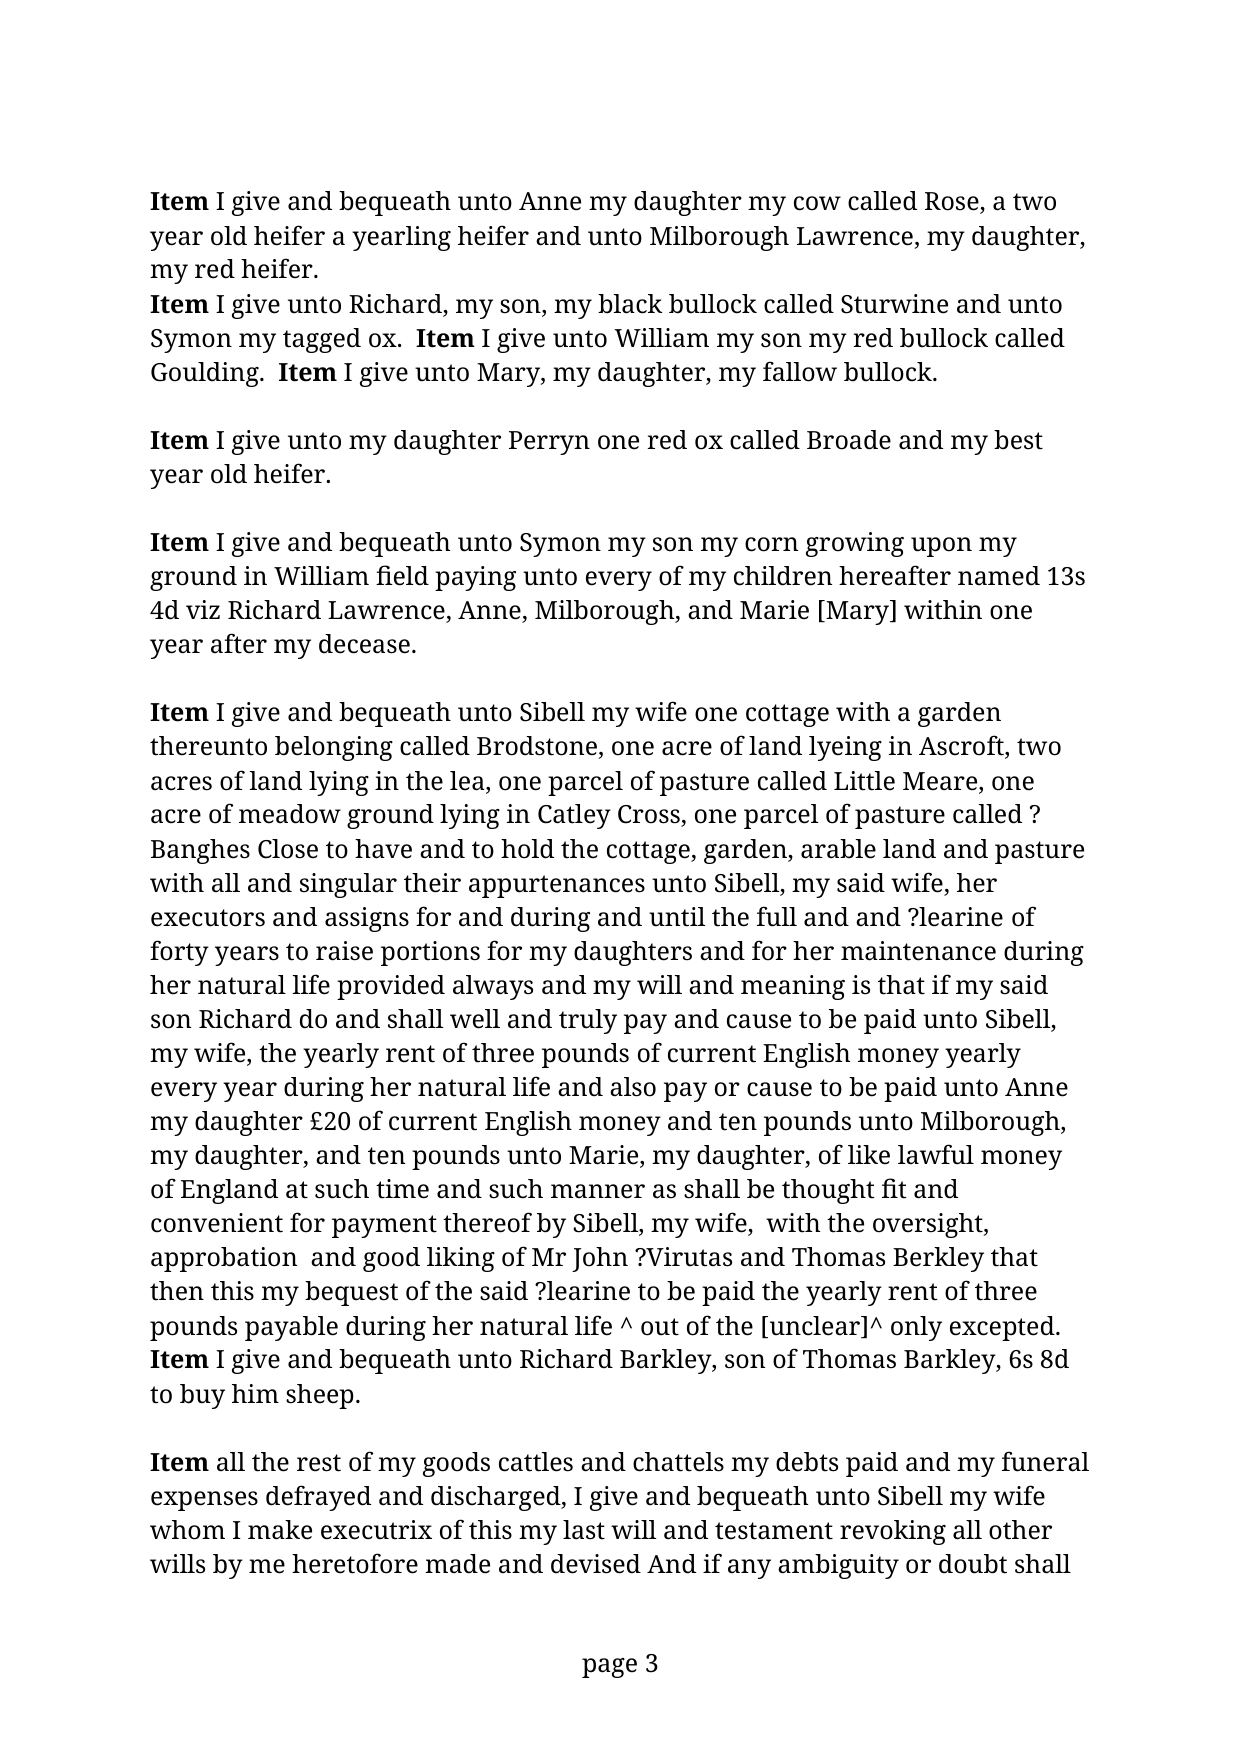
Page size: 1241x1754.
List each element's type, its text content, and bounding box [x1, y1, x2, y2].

text Item I give unto Richard, my son, my black bullock called Sturwine and unto Symon my tagged ox. Item I give unto William my son my red bullock called Goulding. Item I give unto Mary, my daughter, my fallow bullock. [150, 286, 1090, 388]
text Item I give and bequeath unto Sibell my wife one cottage with a garden thereunto belonging called Brodstone, one acre of land lyeing in Ascroft, two acres of land lying in the lea, one parcel of pasture called Little Meare, one acre of meadow ground lying in Catley Cross, one parcel of pasture called ?Banghes Close to have and to hold the cottage, garden, arable land and pasture with all and singular their appurtenances unto Sibell, my said wife, her executors and assigns for and during and until the full and and ?learine of forty years to raise portions for my daughters and for her maintenance during her natural life provided always and my will and meaning is that if my said son Richard do and shall well and truly pay and cause to be paid unto Sibell, my wife, the yearly rent of three pounds of current English money yearly every year during her natural life and also pay or cause to be paid unto Anne my daughter £20 of current English money and ten pounds unto Milborough, my daughter, and ten pounds unto Marie, my daughter, of like lawful money of England at such time and such manner as shall be thought fit and convenient for payment thereof by Sibell, my wife, with the oversight, approbation and good liking of Mr John ?Virutas and Thomas Berkley that then this my bequest of the said ?learine to be paid the yearly rent of three pounds payable during her natural life ^ out of the [unclear]^ only excepted. Item I give and bequeath unto Richard Barkley, son of Thomas Barkley, 6s 8d to buy him sheep. [150, 695, 1090, 1410]
text Item I give and bequeath unto Anne my daughter my cow called Rose, a two year old heifer a yearling heifer and unto Milborough Lawrence, my daughter, my red heifer. [150, 184, 1090, 286]
text Item I give and bequeath unto Symon my son my corn growing upon my ground in William field paying unto every of my children hereafter named 13s 4d viz Richard Lawrence, Anne, Milborough, and Marie [Mary] within one year after my decease. [150, 525, 1090, 661]
text Item all the rest of my goods cattles and chattels my debts paid and my funeral expenses defrayed and discharged, I give and bequeath unto Sibell my wife whom I make executrix of this my last will and testament revoking all other wills by me heretofore made and devised And if any ambiguity or doubt shall [150, 1444, 1090, 1581]
text Item I give unto my daughter Perryn one red ox called Broade and my best year old heifer. [150, 422, 1090, 491]
